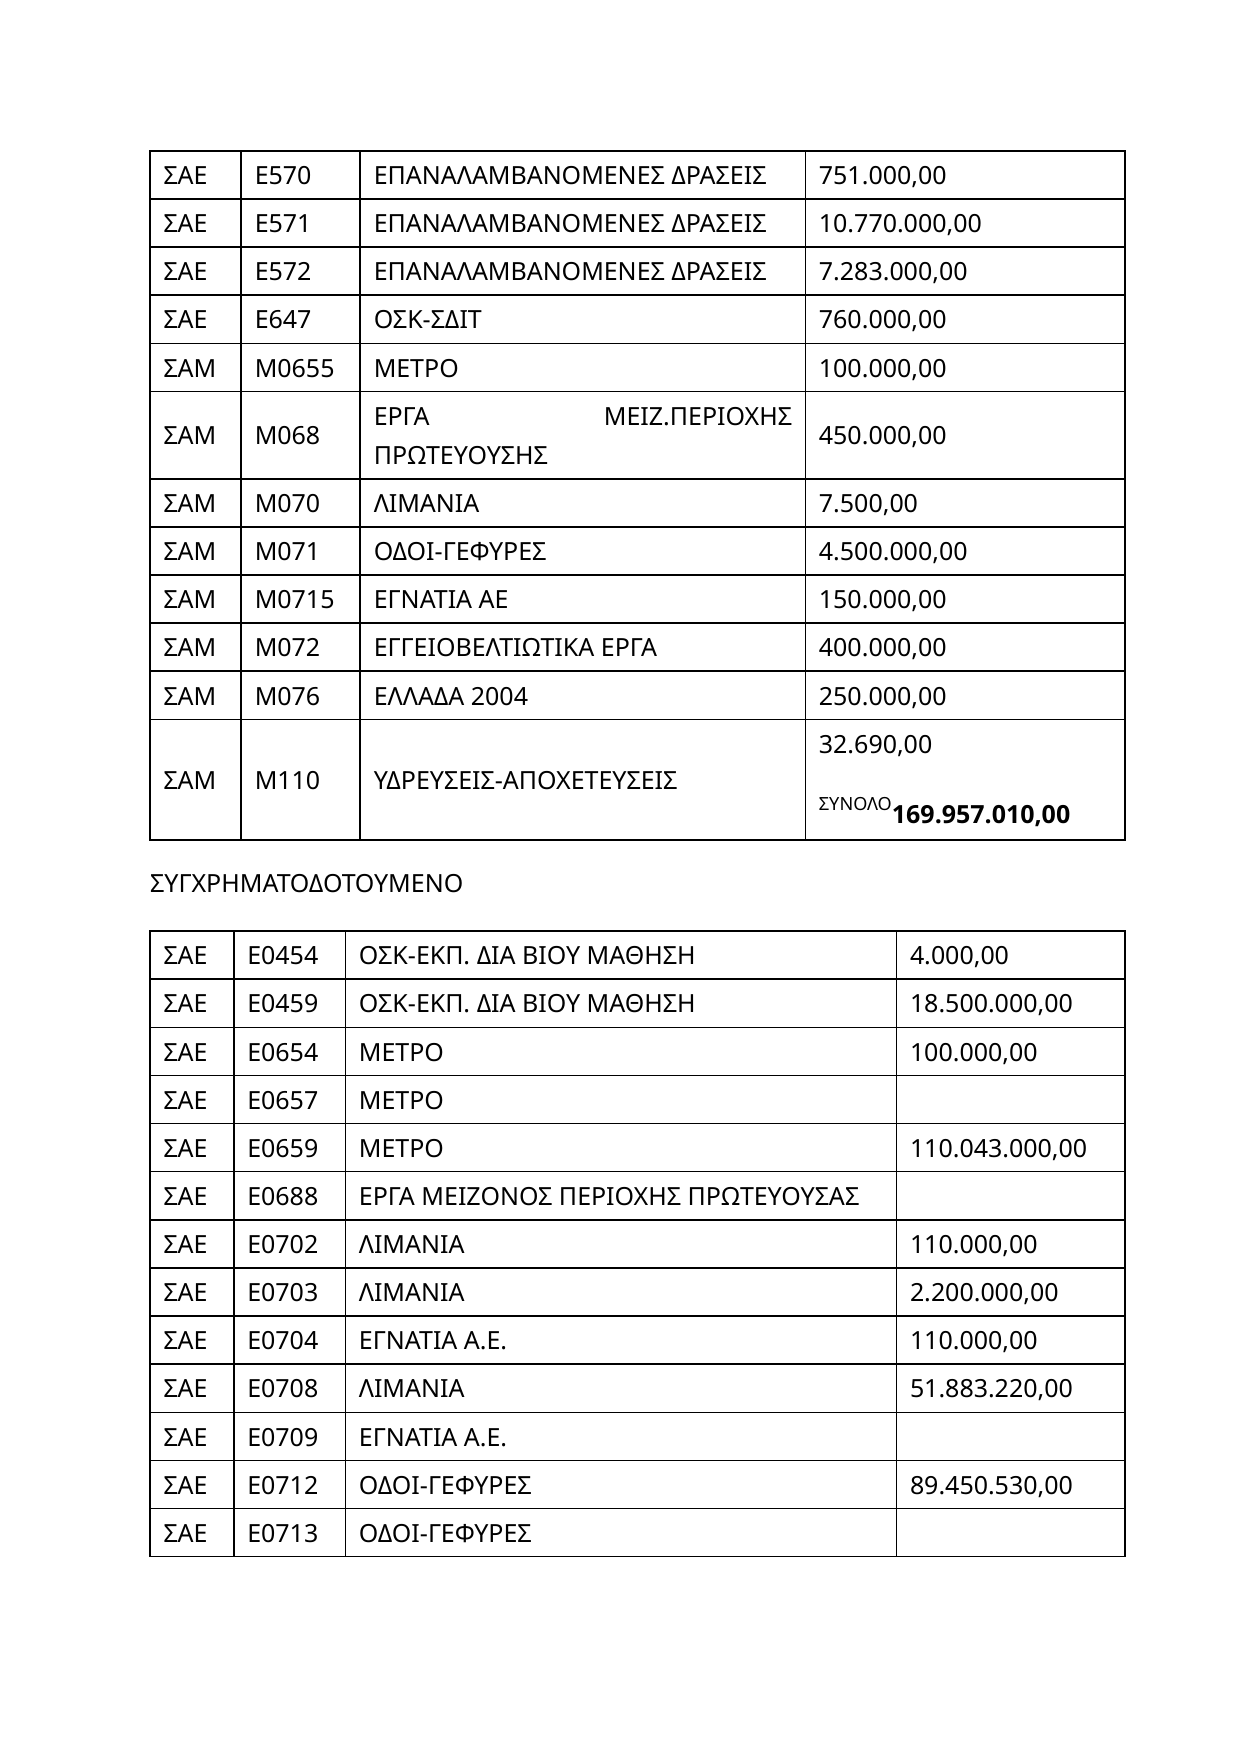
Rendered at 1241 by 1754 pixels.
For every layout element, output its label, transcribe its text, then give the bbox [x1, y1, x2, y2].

table_cell 18.500.000,00 [897, 980, 1124, 1026]
table_cell ΕΓΓΕΙΟΒΕΛΤΙΩΤΙΚΑ ΕΡΓΑ [361, 624, 805, 670]
table_header 4.000,00 [897, 932, 1124, 978]
table_cell ΛΙΜΑΝΙΑ [346, 1221, 896, 1267]
table_cell ΣΑΕ [151, 1076, 233, 1123]
table_cell ΣΑΕ [151, 200, 240, 246]
table_cell ΥΔΡΕΥΣΕΙΣ-ΑΠΟΧΕΤΕΥΣΕΙΣ [361, 720, 805, 839]
table_cell Ε0712 [235, 1461, 345, 1508]
table_cell 100.000,00 [897, 1028, 1124, 1074]
table_cell ΣΑΕ [151, 1124, 233, 1171]
table_cell Ε570 [242, 152, 359, 198]
table_cell Μ0655 [242, 344, 359, 391]
table_cell ΕΓΝΑΤΙΑ ΑΕ [361, 576, 805, 622]
table_cell ΣΑΜ [151, 392, 240, 478]
table_cell ΟΔΟΙ-ΓΕΦΥΡΕΣ [361, 528, 805, 574]
table_cell Μ110 [242, 720, 359, 839]
table_cell Μ0715 [242, 576, 359, 622]
table_cell ΣΑΕ [151, 1269, 233, 1315]
table_cell Ε0702 [235, 1221, 345, 1267]
table_cell 2.200.000,00 [897, 1269, 1124, 1315]
table_cell [897, 1509, 1124, 1556]
table_header Ε0454 [235, 932, 345, 978]
table_cell Ε0703 [235, 1269, 345, 1315]
table_cell ΜΕΤΡΟ [346, 1124, 896, 1171]
table_cell [897, 1076, 1124, 1123]
table_cell ΣΑΕ [151, 1413, 233, 1459]
table_cell 400.000,00 [806, 624, 1124, 670]
table_cell 751.000,00 [806, 152, 1124, 198]
table_cell ΣΑΜ [151, 624, 240, 670]
table_cell ΣΑΜ [151, 720, 240, 839]
table_cell Ε0709 [235, 1413, 345, 1459]
table_cell Ε0713 [235, 1509, 345, 1556]
table_cell ΟΔΟΙ-ΓΕΦΥΡΕΣ [346, 1461, 896, 1508]
table_cell Μ070 [242, 480, 359, 526]
table_cell [897, 1172, 1124, 1219]
table_cell ΜΕΤΡΟ [346, 1028, 896, 1074]
table_cell Ε0654 [235, 1028, 345, 1074]
table_cell ΟΣΚ-ΕΚΠ. ΔΙΑ ΒΙΟΥ ΜΑΘΗΣΗ [346, 980, 896, 1026]
table_cell 100.000,00 [806, 344, 1124, 391]
table_cell ΣΑΕ [151, 1172, 233, 1219]
table_cell ΛΙΜΑΝΙΑ [361, 480, 805, 526]
table_cell 250.000,00 [806, 672, 1124, 718]
table_cell Ε0657 [235, 1076, 345, 1123]
table_cell ΕΓΝΑΤΙΑ Α.Ε. [346, 1317, 896, 1363]
table_cell [897, 1413, 1124, 1459]
table_cell 150.000,00 [806, 576, 1124, 622]
table_cell ΛΙΜΑΝΙΑ [346, 1365, 896, 1411]
table_cell ΕΠΑΝΑΛΑΜΒΑΝΟΜΕΝΕΣ ΔΡΑΣΕΙΣ [361, 248, 805, 294]
table_cell 7.283.000,00 [806, 248, 1124, 294]
table_cell Ε0459 [235, 980, 345, 1026]
table_header ΣΑΕ [151, 932, 233, 978]
table_cell 10.770.000,00 [806, 200, 1124, 246]
table_cell Ε0659 [235, 1124, 345, 1171]
table_cell 760.000,00 [806, 296, 1124, 342]
table_cell 51.883.220,00 [897, 1365, 1124, 1411]
table_cell Μ068 [242, 392, 359, 478]
table_cell ΕΠΑΝΑΛΑΜΒΑΝΟΜΕΝΕΣ ΔΡΑΣΕΙΣ [361, 200, 805, 246]
table_cell ΣΑΕ [151, 1317, 233, 1363]
table_cell ΕΡΓΑ ΜΕΙΖΟΝΟΣ ΠΕΡΙΟΧΗΣ ΠΡΩΤΕΥΟΥΣΑΣ [346, 1172, 896, 1219]
table_cell Ε0708 [235, 1365, 345, 1411]
table_cell ΜΕΤΡΟ [361, 344, 805, 391]
table_cell ΣΑΕ [151, 152, 240, 198]
table_cell ΣΑΕ [151, 1221, 233, 1267]
table_cell Μ071 [242, 528, 359, 574]
table_cell ΕΓΝΑΤΙΑ Α.Ε. [346, 1413, 896, 1459]
table_cell 110.000,00 [897, 1221, 1124, 1267]
table_cell ΣΑΕ [151, 1365, 233, 1411]
table_cell ΜΕΤΡΟ [346, 1076, 896, 1123]
table_cell ΕΡΓΑ ΜΕΙΖ.ΠΕΡΙΟΧΗΣ ΠΡΩΤΕΥΟΥΣΗΣ [361, 392, 805, 478]
table_cell ΛΙΜΑΝΙΑ [346, 1269, 896, 1315]
table_cell ΣΑΕ [151, 248, 240, 294]
table_cell ΣΑΕ [151, 1028, 233, 1074]
table_cell 7.500,00 [806, 480, 1124, 526]
table_cell Ε0688 [235, 1172, 345, 1219]
table_cell ΣΑΜ [151, 528, 240, 574]
table_cell ΣΑΕ [151, 980, 233, 1026]
table_cell 89.450.530,00 [897, 1461, 1124, 1508]
table_cell 450.000,00 [806, 392, 1124, 478]
table_cell ΟΣΚ-ΣΔΙΤ [361, 296, 805, 342]
table_cell Ε572 [242, 248, 359, 294]
table_cell ΣΑΜ [151, 480, 240, 526]
table_cell ΣΑΜ [151, 344, 240, 391]
table_cell ΣΑΕ [151, 296, 240, 342]
table_cell 32.690,00 ΣΥΝΟΛΟ169.957.010,00 [806, 720, 1124, 839]
table_cell ΣΑΜ [151, 576, 240, 622]
table_header ΟΣΚ-ΕΚΠ. ΔΙΑ ΒΙΟΥ ΜΑΘΗΣΗ [346, 932, 896, 978]
table_cell ΟΔΟΙ-ΓΕΦΥΡΕΣ [346, 1509, 896, 1556]
table_cell Ε0704 [235, 1317, 345, 1363]
table_cell Μ076 [242, 672, 359, 718]
text ΣΥΓΧΡΗΜΑΤΟΔΟΤΟΥΜΕΝΟ [150, 866, 1090, 900]
table_cell 110.043.000,00 [897, 1124, 1124, 1171]
table_cell Μ072 [242, 624, 359, 670]
table_cell ΕΠΑΝΑΛΑΜΒΑΝΟΜΕΝΕΣ ΔΡΑΣΕΙΣ [361, 152, 805, 198]
table_cell Ε571 [242, 200, 359, 246]
table_cell Ε647 [242, 296, 359, 342]
table_cell ΕΛΛΑΔΑ 2004 [361, 672, 805, 718]
table_cell ΣΑΕ [151, 1461, 233, 1508]
table_cell ΣΑΜ [151, 672, 240, 718]
table_cell ΣΑΕ [151, 1509, 233, 1556]
table_cell 4.500.000,00 [806, 528, 1124, 574]
table_cell 110.000,00 [897, 1317, 1124, 1363]
